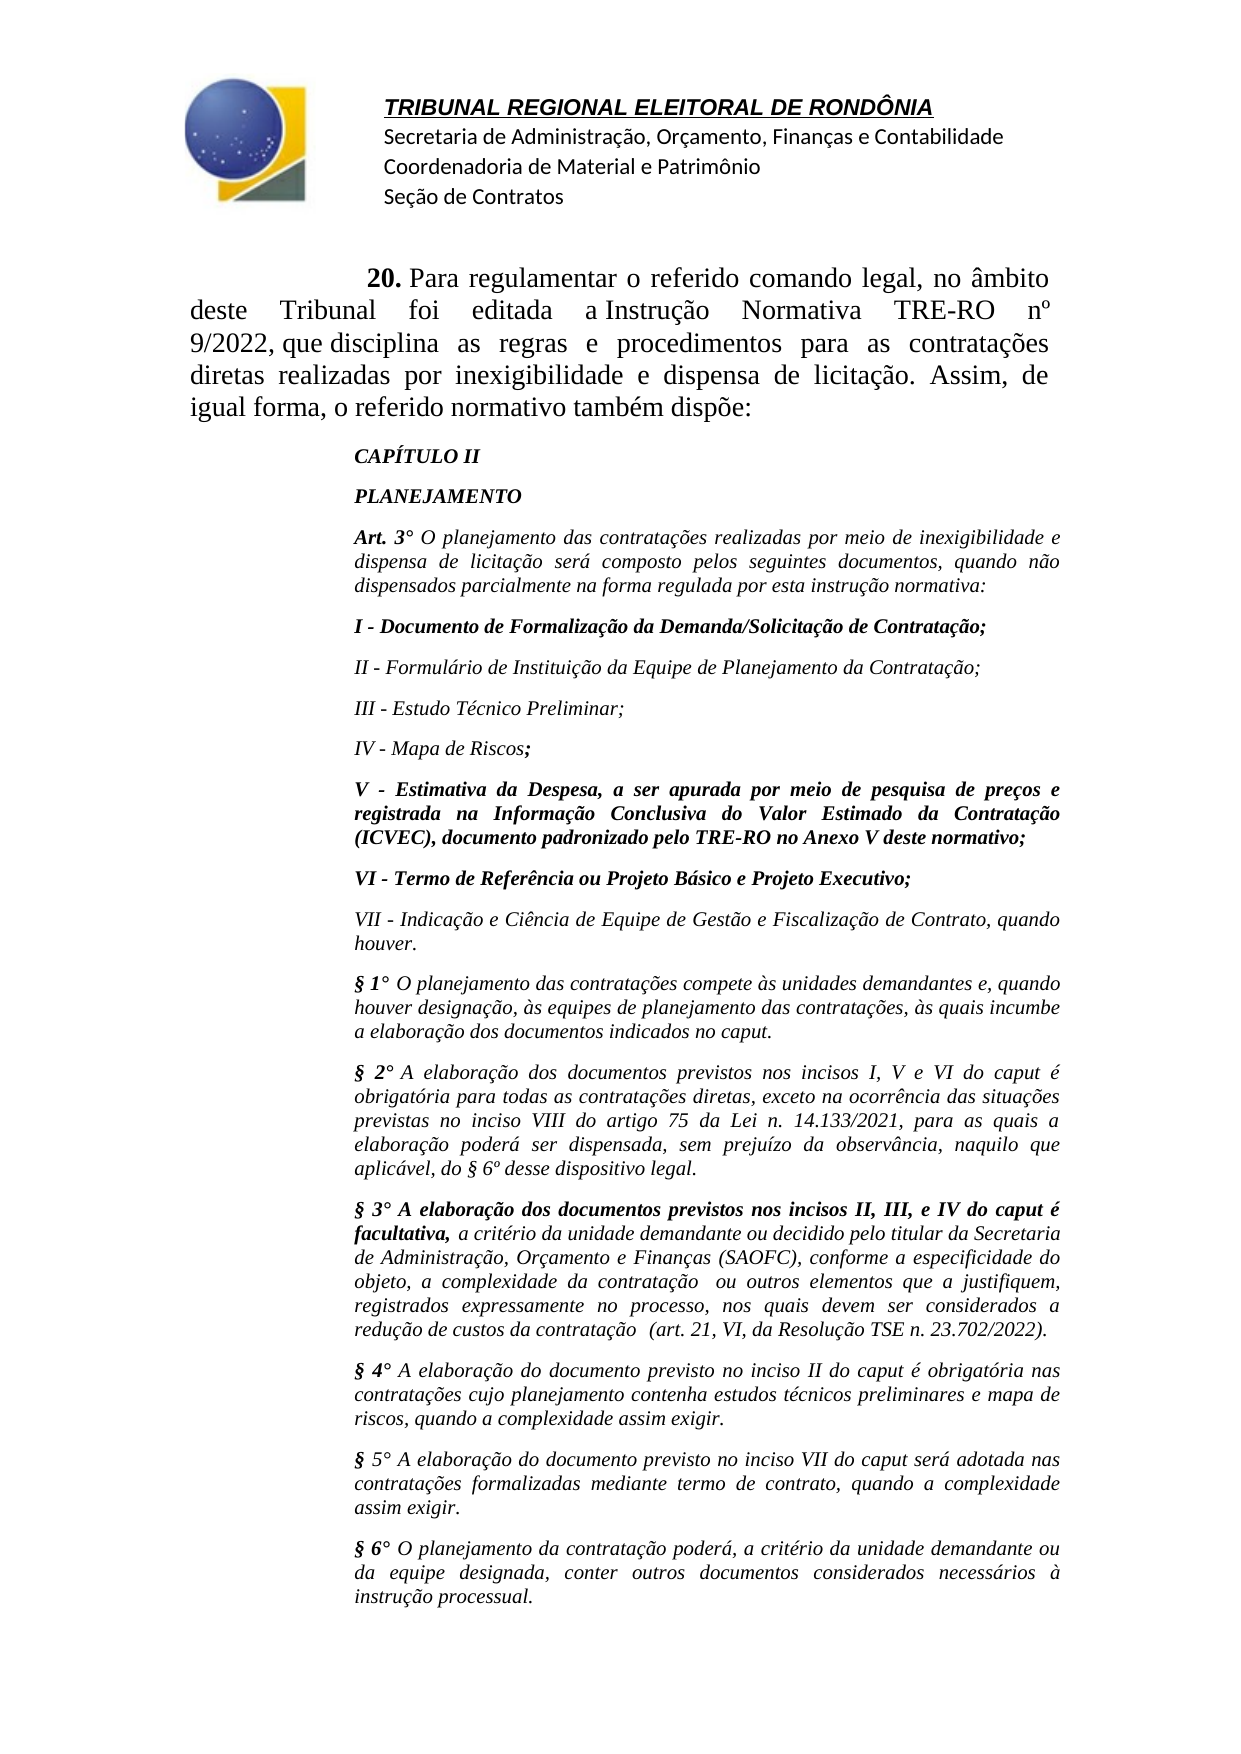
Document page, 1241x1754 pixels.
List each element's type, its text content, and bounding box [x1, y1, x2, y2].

text § 6° O planejamento da contratação poderá, a critério da unidade demandante ou da equipe designada, conter outros documentos considerados necessários à instrução processual. [354, 1536, 1063, 1608]
text PLANEJAMENTO [354, 484, 1063, 508]
text IV - Mapa de Riscos; [354, 736, 1063, 760]
text III - Estudo Técnico Preliminar; [354, 695, 1063, 719]
text § 3° A elaboração dos documentos previstos nos incisos II, III, e IV do caput é facultativa, a critério da unidade demandante ou decidido pelo titular da Secretaria de Administração, Orçamento e Finanças (SAOFC), conforme a especificidade do objeto, a complexidade da contratação ou outros elementos que a justifiquem, registrados expressamente no processo, nos quais devem ser considerados a redução de custos da contratação (art. 21, VI, da Resolução TSE n. 23.702/2022). [354, 1197, 1063, 1341]
text 20. Para regulamentar o referido comando legal, no âmbito deste Tribunal foi editada a Instrução Normativa TRE-RO nº 9/2022, que disciplina as regras e procedimentos para as contratações diretas realizadas por inexigibilidade e dispensa de licitação. Assim, de igual forma, o referido normativo também dispõe: [190, 261, 1051, 423]
text CAPÍTULO II [354, 444, 1063, 468]
text § 1° O planejamento das contratações compete às unidades demandantes e, quando houver designação, às equipes de planejamento das contratações, às quais incumbe a elaboração dos documentos indicados no caput. [354, 971, 1063, 1043]
text V - Estimativa da Despesa, a ser apurada por meio de pesquisa de preços e registrada na Informação Conclusiva do Valor Estimado da Contratação (ICVEC), documento padronizado pelo TRE-RO no Anexo V deste normativo; [354, 777, 1063, 849]
text § 5° A elaboração do documento previsto no inciso VII do caput será adotada nas contratações formalizadas mediante termo de contrato, quando a complexidade assim exigir. [354, 1447, 1063, 1519]
text Art. 3° O planejamento das contratações realizadas por meio de inexigibilidade e dispensa de licitação será composto pelos seguintes documentos, quando não dispensados parcialmente na forma regulada por esta instrução normativa: [354, 525, 1063, 597]
text VI - Termo de Referência ou Projeto Básico e Projeto Executivo; [354, 866, 1063, 890]
text § 2° A elaboração dos documentos previstos nos incisos I, V e VI do caput é obrigatória para todas as contratações diretas, exceto na ocorrência das situações previstas no inciso VIII do artigo 75 da Lei n. 14.133/2021, para as quais a elaboração poderá ser dispensada, sem prejuízo da observância, naquilo que aplicável, do § 6º desse dispositivo legal. [354, 1060, 1063, 1180]
text § 4° A elaboração do documento previsto no inciso II do caput é obrigatória nas contratações cujo planejamento contenha estudos técnicos preliminares e mapa de riscos, quando a complexidade assim exigir. [354, 1358, 1063, 1430]
text I - Documento de Formalização da Demanda/Solicitação de Contratação; [354, 614, 1063, 638]
text VII - Indicação e Ciência de Equipe de Gestão e Fiscalização de Contrato, quando houver. [354, 906, 1063, 954]
text II - Formulário de Instituição da Equipe de Planejamento da Contratação; [354, 655, 1063, 679]
